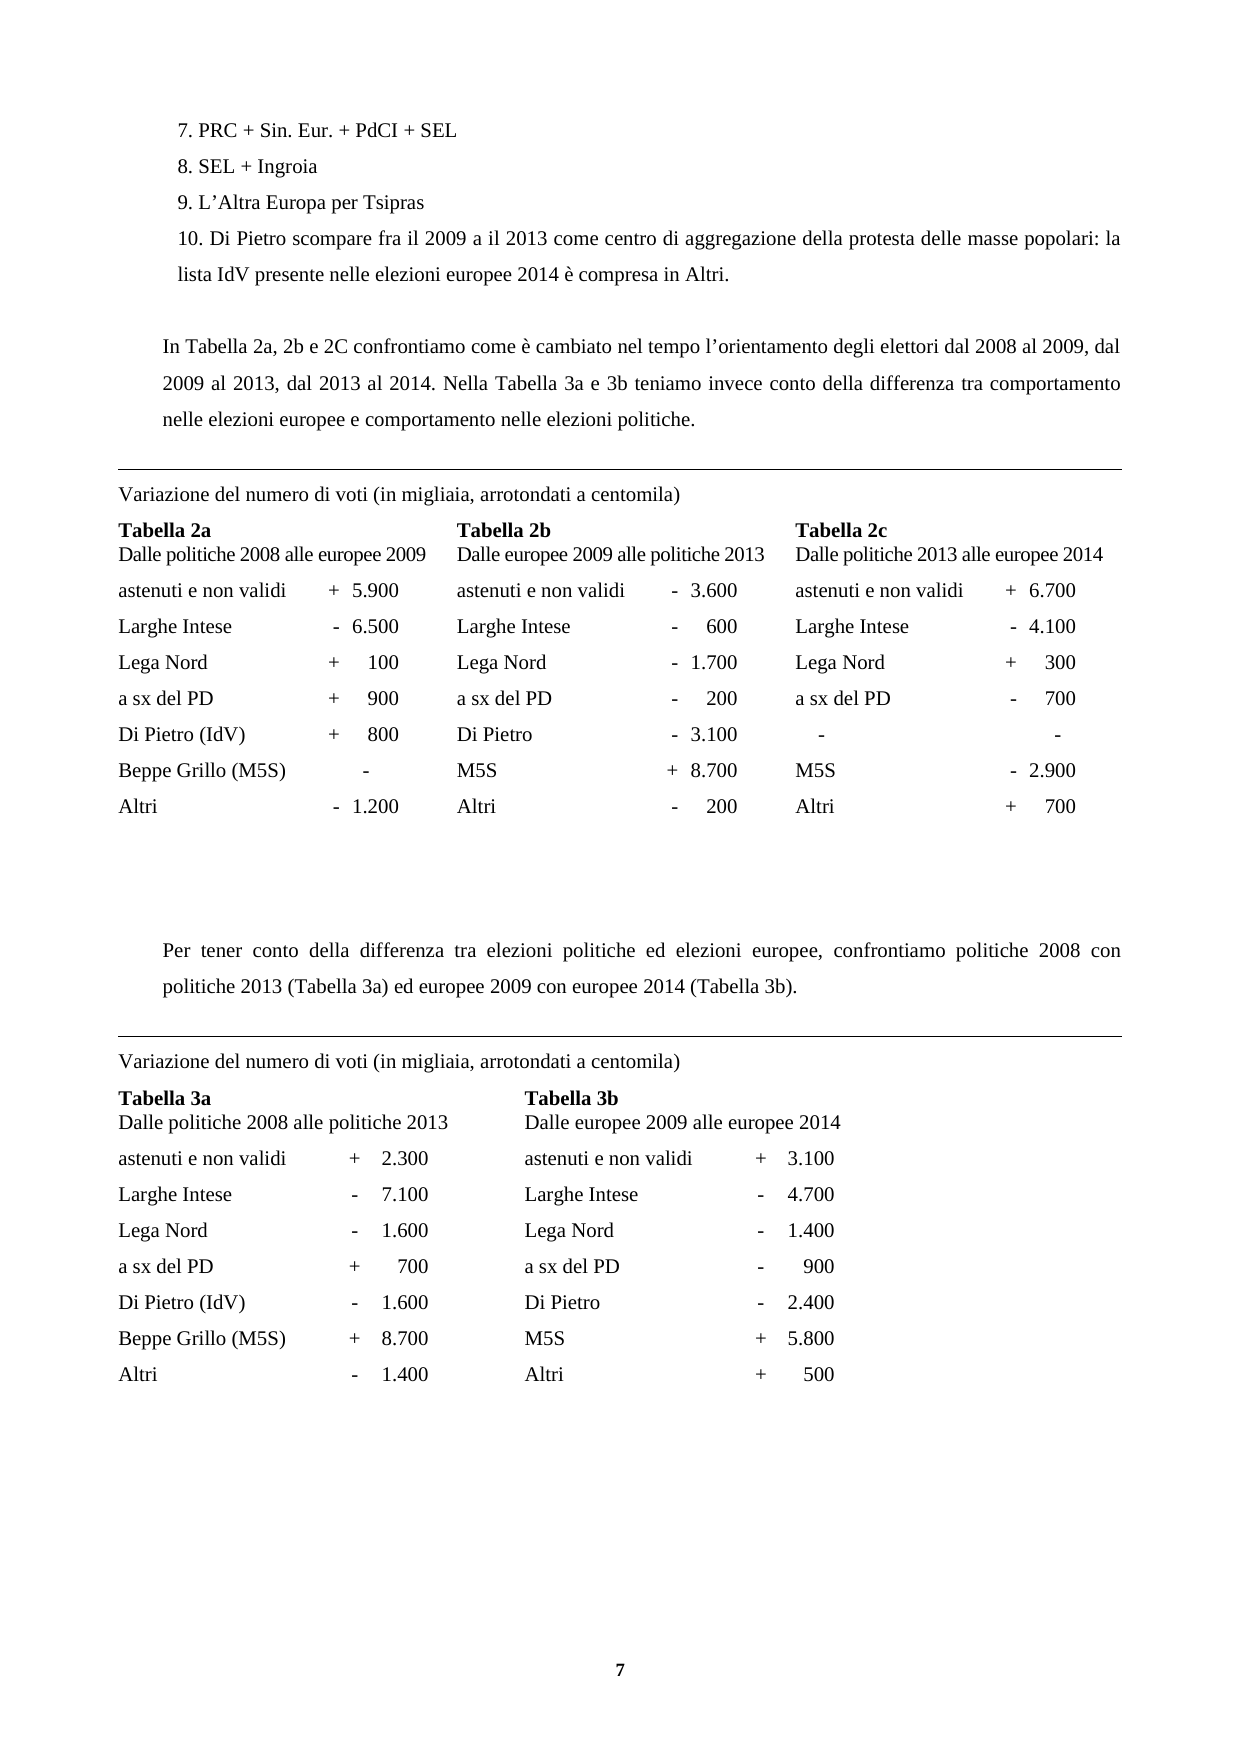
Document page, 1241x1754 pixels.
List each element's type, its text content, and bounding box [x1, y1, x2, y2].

text 10. Di Pietro scompare fra il 2009 a il 2013 come centro di aggregazione della protesta delle masse popolari: la lista IdV presente nelle elezioni europee 2014 è compresa in Altri. [177, 226, 1122, 286]
text Dalle politiche 2008 alle politiche 2013 [118, 1109, 494, 1134]
text Dalle europee 2009 alle politiche 2013 [457, 542, 783, 566]
text astenuti e non validi - 3.600 [457, 578, 783, 602]
text astenuti e non validi + 5.900 [118, 578, 445, 602]
text 9. L’Altra Europa per Tsipras [177, 190, 1122, 214]
text Tabella 2c [795, 518, 1122, 542]
text Variazione del numero di voti (in migliaia, arrotondati a centomila) [118, 482, 1122, 506]
text Tabella 3b [524, 1086, 901, 1109]
text Tabella 3a [118, 1086, 494, 1109]
text Beppe Grillo (M5S) - [118, 758, 445, 782]
text Dalle politiche 2013 alle europee 2014 [795, 542, 1122, 566]
text a sx del PD - 700 [795, 686, 1122, 710]
text Beppe Grillo (M5S) + 8.700 [118, 1326, 494, 1350]
text Lega Nord + 100 [118, 650, 445, 674]
text Lega Nord - 1.700 [457, 650, 783, 674]
text Di Pietro - 2.400 [524, 1290, 901, 1314]
text Altri - 1.400 [118, 1362, 494, 1386]
text Variazione del numero di voti (in migliaia, arrotondati a centomila) [118, 1049, 1122, 1073]
text - - [795, 722, 1122, 746]
text Larghe Intese - 600 [457, 614, 783, 638]
text Altri - 1.200 [118, 794, 445, 818]
text Tabella 2a [118, 518, 445, 542]
text Di Pietro (IdV) - 1.600 [118, 1290, 494, 1314]
text Lega Nord - 1.600 [118, 1218, 494, 1242]
text astenuti e non validi + 3.100 [524, 1146, 901, 1170]
text a sx del PD - 200 [457, 686, 783, 710]
text Per tener conto della differenza tra elezioni politiche ed elezioni europee, confrontiamo politiche 2008 con politiche 2013 (Tabella 3a) ed europee 2009 con europee 2014 (Tabella 3b). [162, 938, 1122, 998]
text M5S + 8.700 [457, 758, 783, 782]
text Lega Nord + 300 [795, 650, 1122, 674]
text In Tabella 2a, 2b e 2C confrontiamo come è cambiato nel tempo l’orientamento degli elettori dal 2008 al 2009, dal 2009 al 2013, dal 2013 al 2014. Nella Tabella 3a e 3b teniamo invece conto della differenza tra comportamento nelle elezioni europee e comportamento nelle elezioni politiche. [162, 334, 1122, 431]
text Di Pietro (IdV) + 800 [118, 722, 445, 746]
text a sx del PD + 900 [118, 686, 445, 710]
text astenuti e non validi + 6.700 [795, 578, 1122, 602]
text M5S + 5.800 [524, 1326, 901, 1350]
text Larghe Intese - 4.700 [524, 1182, 901, 1206]
text Larghe Intese - 7.100 [118, 1182, 494, 1206]
text Di Pietro - 3.100 [457, 722, 783, 746]
text astenuti e non validi + 2.300 [118, 1146, 494, 1170]
text Larghe Intese - 4.100 [795, 614, 1122, 638]
text Altri - 200 [457, 794, 783, 818]
text Dalle europee 2009 alle europee 2014 [524, 1109, 901, 1134]
text Altri + 700 [795, 794, 1122, 818]
text 8. SEL + Ingroia [177, 154, 1122, 178]
text Lega Nord - 1.400 [524, 1218, 901, 1242]
text M5S - 2.900 [795, 758, 1122, 782]
text a sx del PD - 900 [524, 1254, 901, 1278]
text Altri + 500 [524, 1362, 901, 1386]
text a sx del PD + 700 [118, 1254, 494, 1278]
text 7. PRC + Sin. Eur. + PdCI + SEL [177, 118, 1122, 142]
text Larghe Intese - 6.500 [118, 614, 445, 638]
text Dalle politiche 2008 alle europee 2009 [118, 542, 445, 566]
text Tabella 2b [457, 518, 783, 542]
